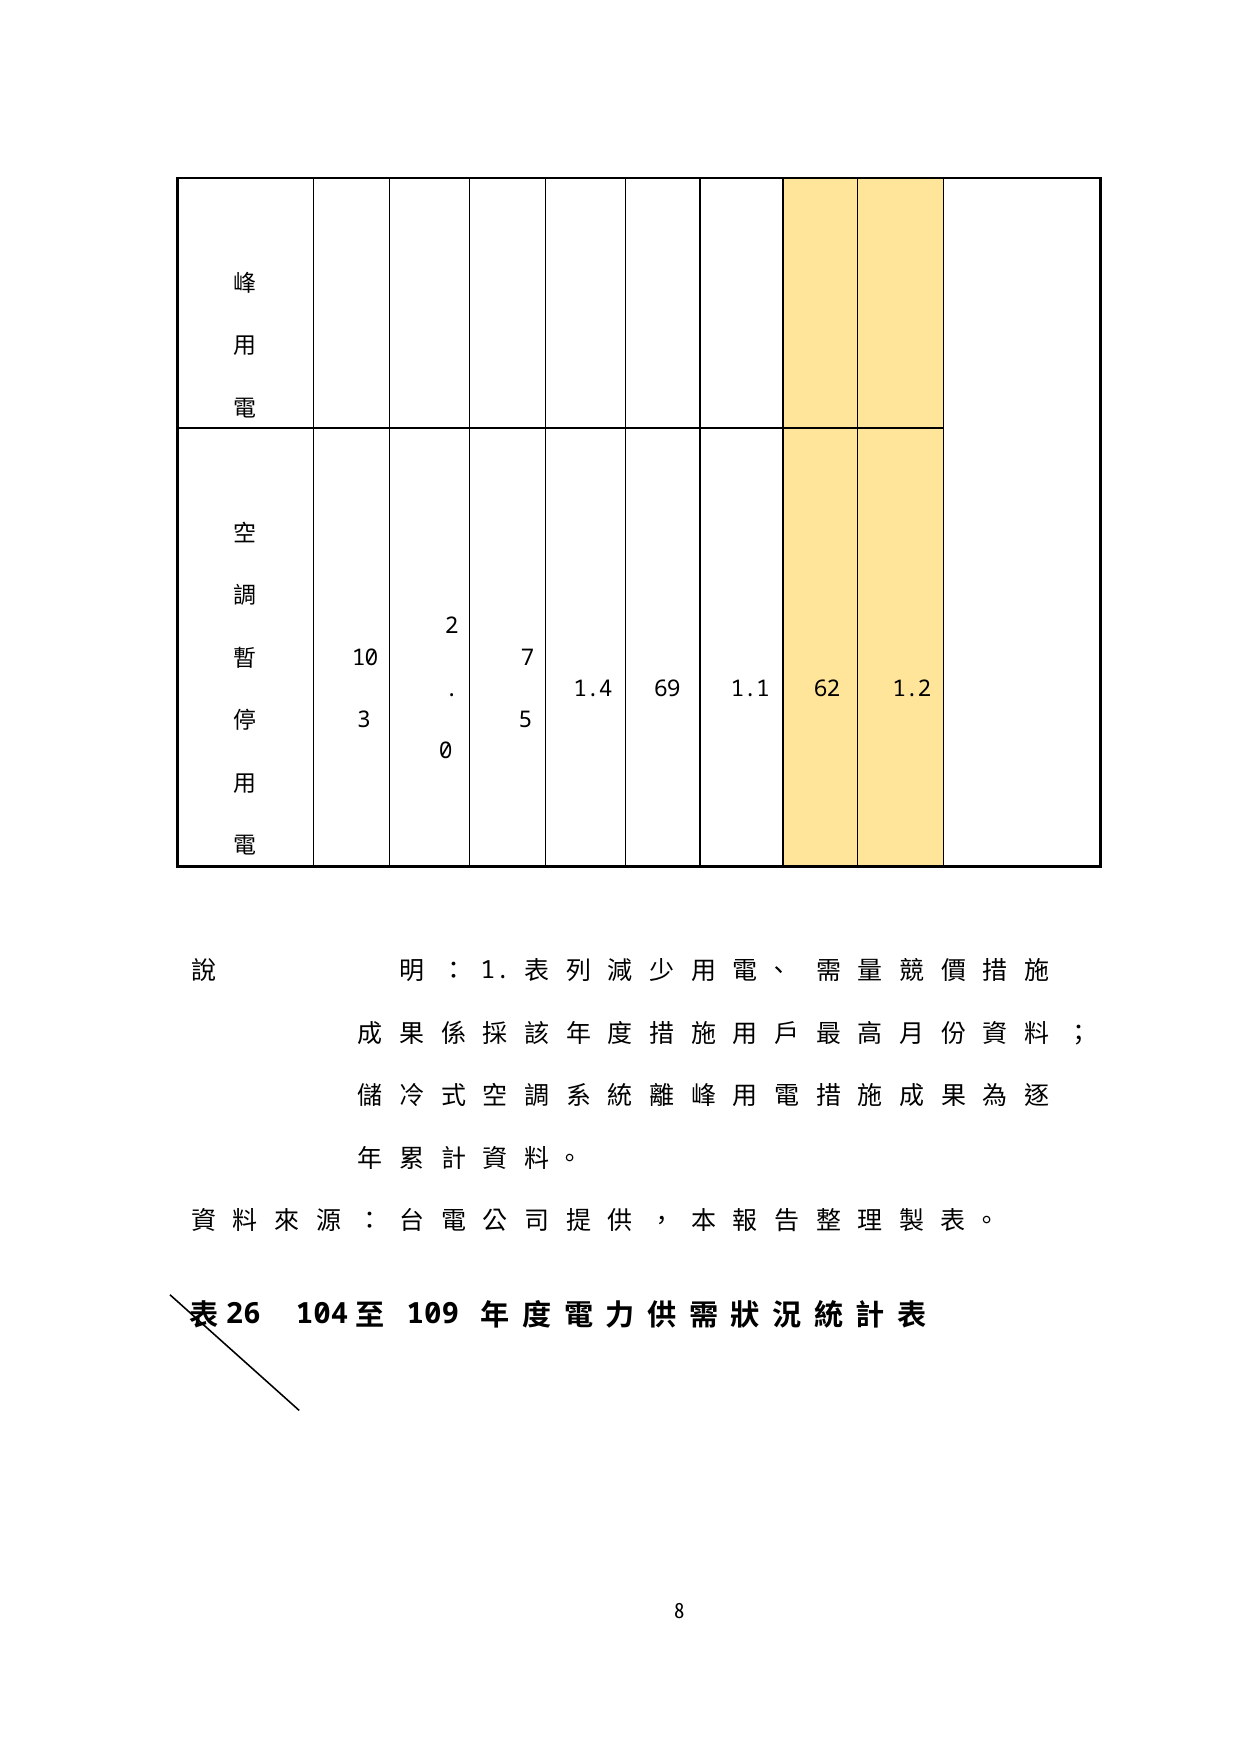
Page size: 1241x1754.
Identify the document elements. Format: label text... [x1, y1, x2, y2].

table_cell [701, 179, 782, 427]
table_cell [314, 179, 389, 427]
text 說 明：1.表列減少用電、需量競價措施成果係採該年度措施用戶最高月份資料；儲冷式空調系統離峰用電措施成果為逐年累計資料。 [183, 927, 1058, 1177]
table_cell 1.2 [858, 429, 943, 865]
table_cell [390, 179, 469, 427]
table_cell 69 [626, 429, 699, 865]
table_cell [546, 179, 625, 427]
text 資料來源：台電公司提供，本報告整理製表。 [183, 1177, 1058, 1240]
table_cell 103 [314, 429, 389, 865]
table_cell [944, 179, 1099, 865]
table_cell [784, 179, 857, 427]
table_cell [858, 179, 943, 427]
table_cell 1.4 [546, 429, 625, 865]
table_cell [470, 179, 545, 427]
table_cell [626, 179, 699, 427]
table_cell 峰用電 [179, 179, 313, 427]
table_cell 2.0 [390, 429, 469, 865]
table_cell 62 [784, 429, 857, 865]
table_cell 空調暫停用電 [179, 429, 313, 865]
text 表26 104至109年度電力供需狀況統計表 [169, 1240, 1058, 1365]
table_cell 75 [470, 429, 545, 865]
table_cell 1.1 [701, 429, 782, 865]
